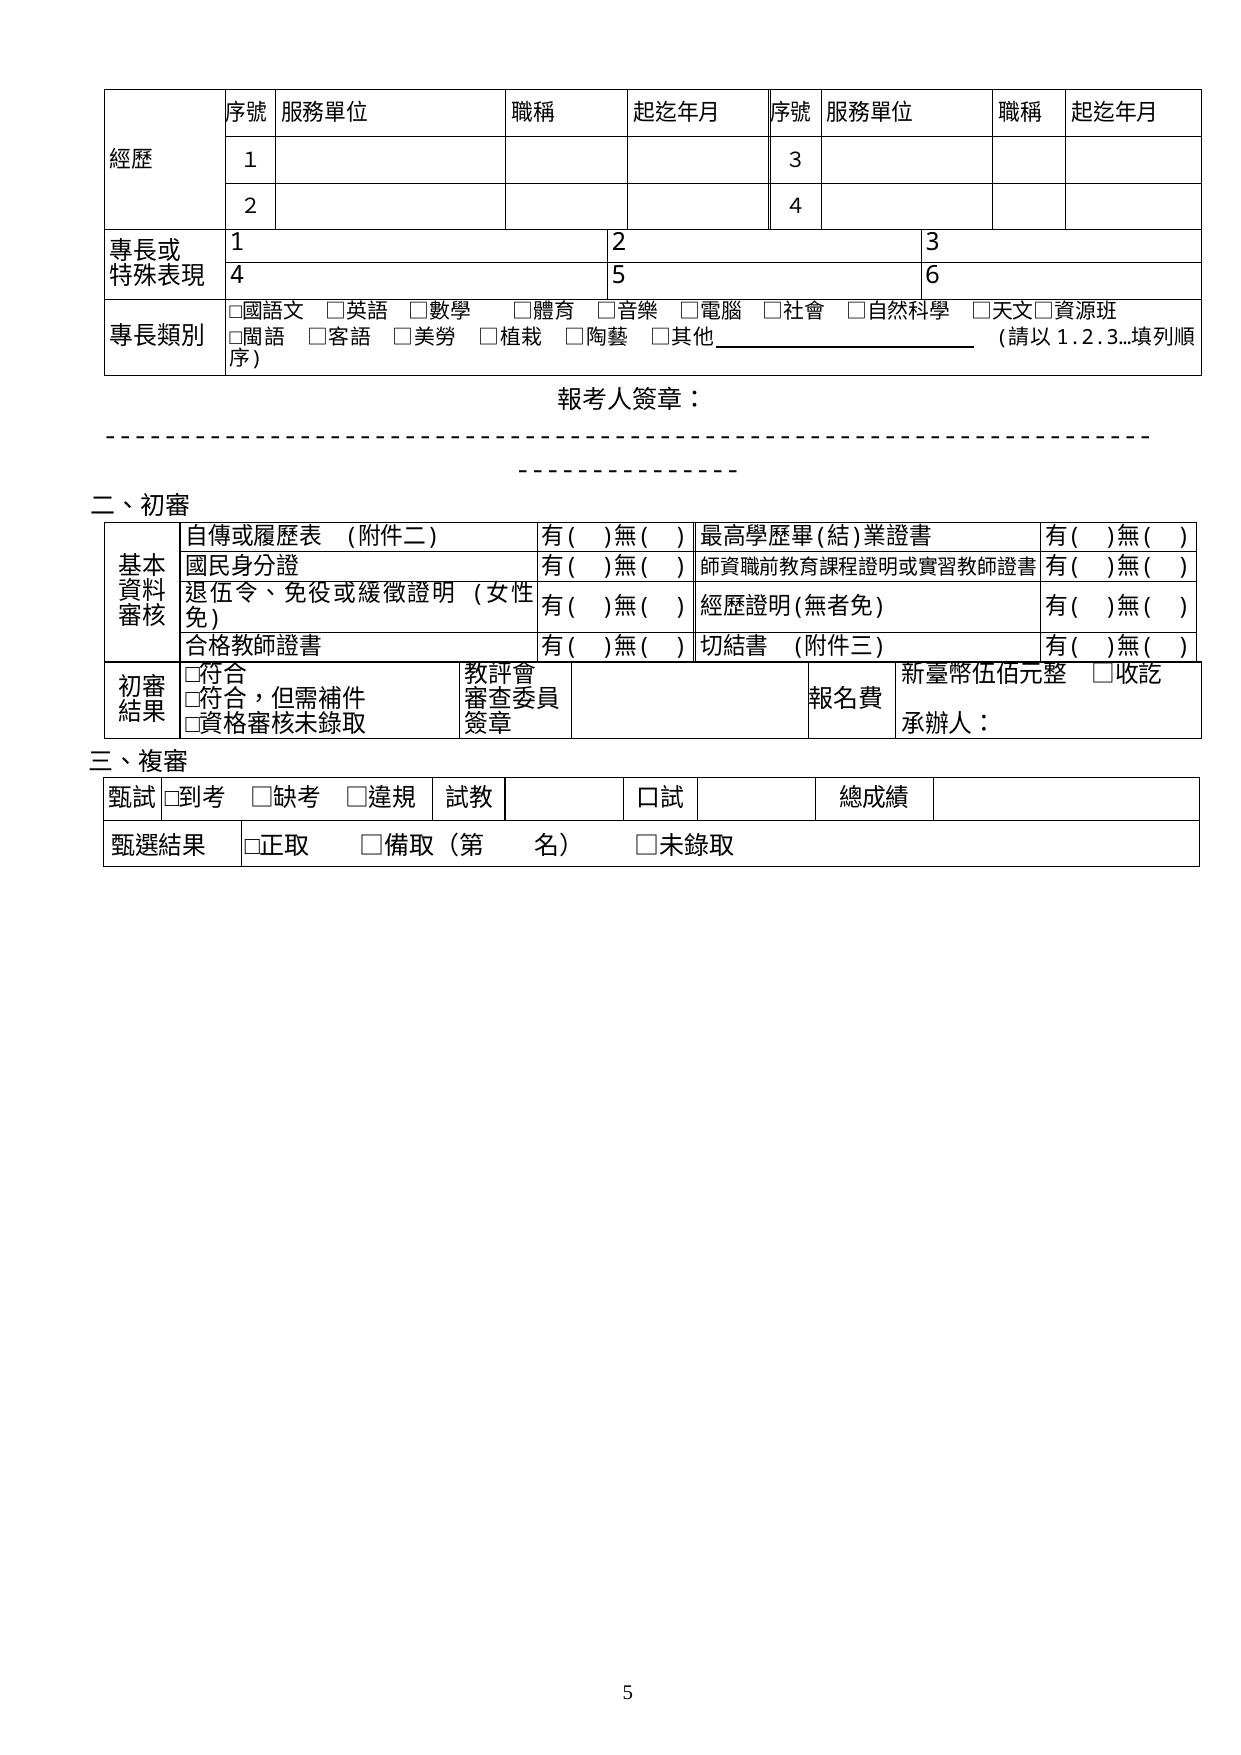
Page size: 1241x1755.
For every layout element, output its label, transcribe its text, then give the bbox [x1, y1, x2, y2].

table_cell [822, 137, 992, 182]
table_cell 初審 結果 [105, 663, 179, 737]
table_cell 甄選結果 [104, 821, 241, 866]
table_header 有( )無( ) [1041, 523, 1196, 551]
table_cell 6 [922, 263, 1201, 298]
table_cell 國民身分證 [181, 552, 537, 581]
table_cell 有( )無( ) [538, 633, 693, 661]
table_header [934, 778, 1199, 820]
table_header □到考 □缺考 □違規 [162, 778, 432, 820]
table_cell [993, 184, 1065, 229]
table_header 總成績 [816, 778, 933, 820]
table_cell [276, 137, 505, 182]
text 報考人簽章： [557, 376, 1165, 417]
table_cell 師資職前教育課程證明或實習教師證書 [696, 552, 1040, 581]
table_cell 服務單位 [822, 90, 992, 136]
table_cell 序號 [226, 90, 275, 136]
table_cell [276, 184, 505, 229]
table_cell ２ [226, 184, 275, 229]
table_header 基本 資料 審核 [105, 523, 179, 661]
table_cell □符合 □符合，但需補件 □資格審核未錄取 [181, 663, 459, 737]
table_cell 專長或 特殊表現 [105, 230, 225, 298]
table_cell 2 [608, 230, 921, 262]
table_cell 經歷證明(無者免) [696, 582, 1040, 632]
table_cell 1 [226, 230, 607, 262]
table_header [698, 778, 815, 820]
table_cell 起迄年月 [628, 90, 768, 136]
table_header [1197, 522, 1201, 551]
table_cell １ [226, 137, 275, 182]
text 二、初審 [90, 485, 1165, 522]
table_cell [1197, 581, 1201, 632]
table_cell [506, 184, 627, 229]
table_cell [1066, 137, 1201, 182]
table_cell 服務單位 [276, 90, 505, 136]
table_cell [822, 184, 992, 229]
table_cell 有( )無( ) [538, 552, 693, 581]
table_cell 合格教師證書 [181, 633, 537, 661]
table_cell 有( )無( ) [1041, 552, 1196, 581]
table_cell 4 [226, 263, 607, 298]
text ------------------------------------------------------------------------------------- [101, 417, 1154, 485]
table_header [506, 778, 623, 820]
table_cell 序號 [771, 90, 821, 136]
table_header 甄試 [104, 778, 161, 820]
table_cell 起迄年月 [1066, 90, 1201, 136]
table_header 試教 [433, 778, 504, 820]
table_header 自傳或履歷表 (附件二) [181, 523, 537, 551]
table_cell 有( )無( ) [538, 582, 693, 632]
table_cell 3 [922, 230, 1201, 262]
table_cell □國語文 □英語 □數學 □體育 □音樂 □電腦 □社會 □自然科學 □天文□資源班 □閩語 □客語 □美勞 □植栽 □陶藝 □其他 (請以1.2.3…填列順序) [226, 300, 1201, 374]
table_cell [1197, 632, 1201, 661]
table_cell 有( )無( ) [1041, 582, 1196, 632]
table_header 有( )無( ) [538, 523, 693, 551]
table_cell [506, 137, 627, 182]
table_cell 職稱 [993, 90, 1065, 136]
table_cell 5 [608, 263, 921, 298]
table_cell 教評會 審查委員 簽章 [460, 663, 571, 737]
table_cell [628, 184, 768, 229]
table_cell ３ [771, 137, 821, 182]
table_cell [572, 663, 808, 737]
table_cell □正取 □備取（第 名） □未錄取 [242, 821, 1199, 866]
text 三、複審 [89, 741, 1165, 777]
table_cell 經歷 [105, 90, 225, 229]
table_cell [628, 137, 768, 182]
table_cell 新臺幣伍佰元整 □收訖 承辦人： [896, 663, 1201, 737]
table_cell 退伍令、免役或緩徵證明 (女性免) [181, 582, 537, 632]
table_header 最高學歷畢(結)業證書 [696, 523, 1040, 551]
table_cell 專長類別 [105, 300, 225, 374]
table_cell 報名費 [809, 663, 895, 737]
table_cell 切結書 (附件三) [696, 633, 1040, 661]
table_header 口試 [624, 778, 697, 820]
table_cell ４ [771, 184, 821, 229]
table_cell 職稱 [506, 90, 627, 136]
table_cell [1197, 551, 1201, 581]
table_cell [993, 137, 1065, 182]
table_cell [1066, 184, 1201, 229]
table_cell 有( )無( ) [1041, 633, 1196, 661]
